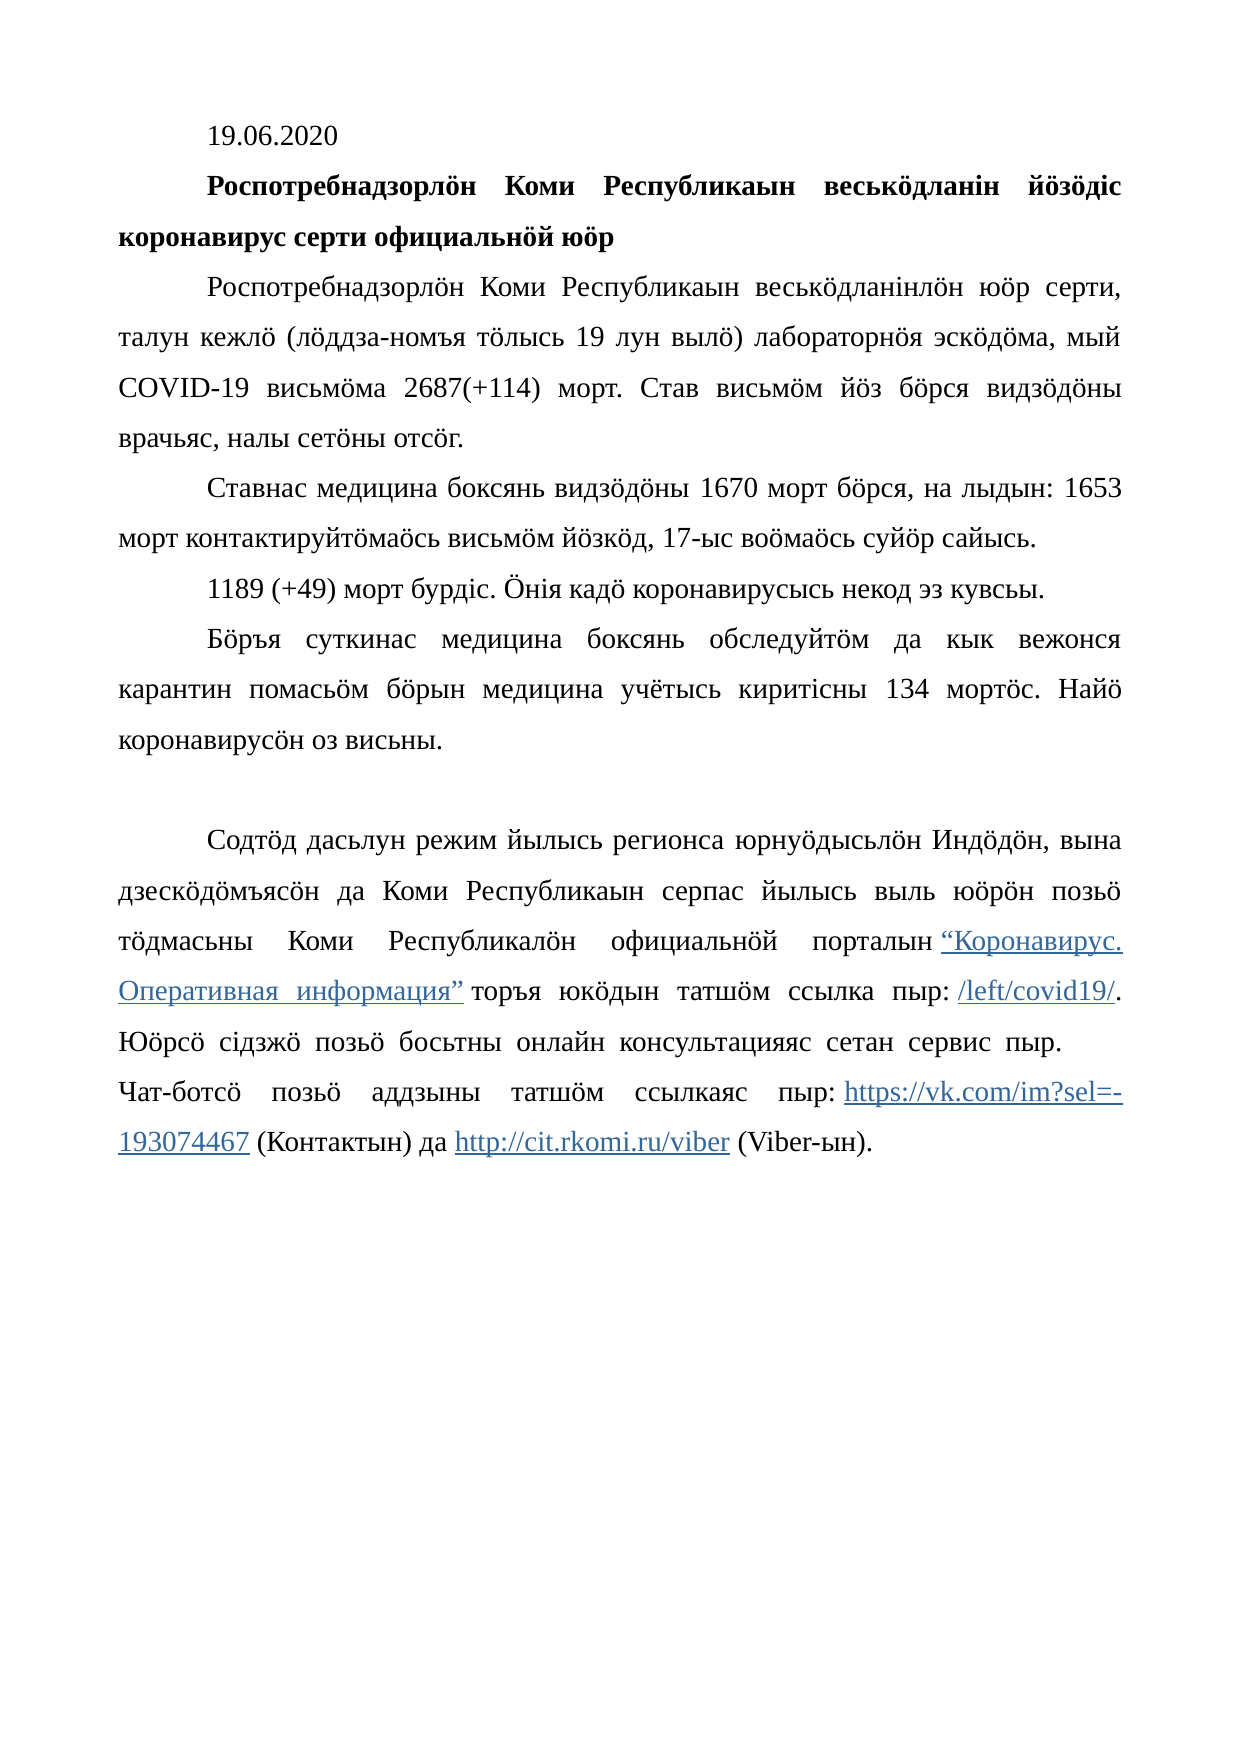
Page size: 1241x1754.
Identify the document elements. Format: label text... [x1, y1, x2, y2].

text Ставнас медицина боксянь видзӧдӧны 1670 морт бӧрся, на лыдын: 1653 морт контактируйтӧмаӧсь висьмӧм йӧзкӧд, 17-ыс воӧмаӧсь суйӧр сайысь. [118, 470, 1122, 554]
text 19.06.2020 [118, 118, 1122, 152]
text 1189 (+49) морт бурдіс. Ӧнія кадӧ коронавирусысь некод эз кувсьы. [118, 571, 1122, 604]
text Роспотребнадзорлӧн Коми Республикаын веськӧдланін йӧзӧдіс коронавирус серти официальнӧй юӧр [118, 168, 1122, 252]
text Содтӧд дасьлун режим йылысь регионса юрнуӧдысьлӧн Индӧдӧн, вына дзескӧдӧмъясӧн да Коми Республикаын серпас йылысь выль юӧрӧн позьӧ тӧдмасьны Коми Республикалӧн официальнӧй порталын “Коронавирус. Оперативная информация” торъя юкӧдын татшӧм ссылка пыр: /left/covid19/. Юӧрсӧ сідзжӧ позьӧ босьтны онлайн консультацияяс сетан сервис пыр. Чат-ботсӧ позьӧ аддзыны татшӧм ссылкаяс пыр: https://vk.com/im?sel=-193074467 (Контактын) да http://cit.rkomi.ru/viber (Viber-ын). [118, 822, 1122, 1158]
text Роспотребнадзорлӧн Коми Республикаын веськӧдланінлӧн юӧр серти, талун кежлӧ (лӧддза-номъя тӧлысь 19 лун вылӧ) лабораторнӧя эскӧдӧма, мый COVID-19 висьмӧма 2687(+114) морт. Став висьмӧм йӧз бӧрся видзӧдӧны врачьяс, налы сетӧны отсӧг. [118, 269, 1122, 453]
text Бӧръя суткинас медицина боксянь обследуйтӧм да кык вежонся карантин помасьӧм бӧрын медицина учётысь киритісны 134 мортӧс. Найӧ коронавирусӧн оз висьны. [118, 621, 1122, 755]
